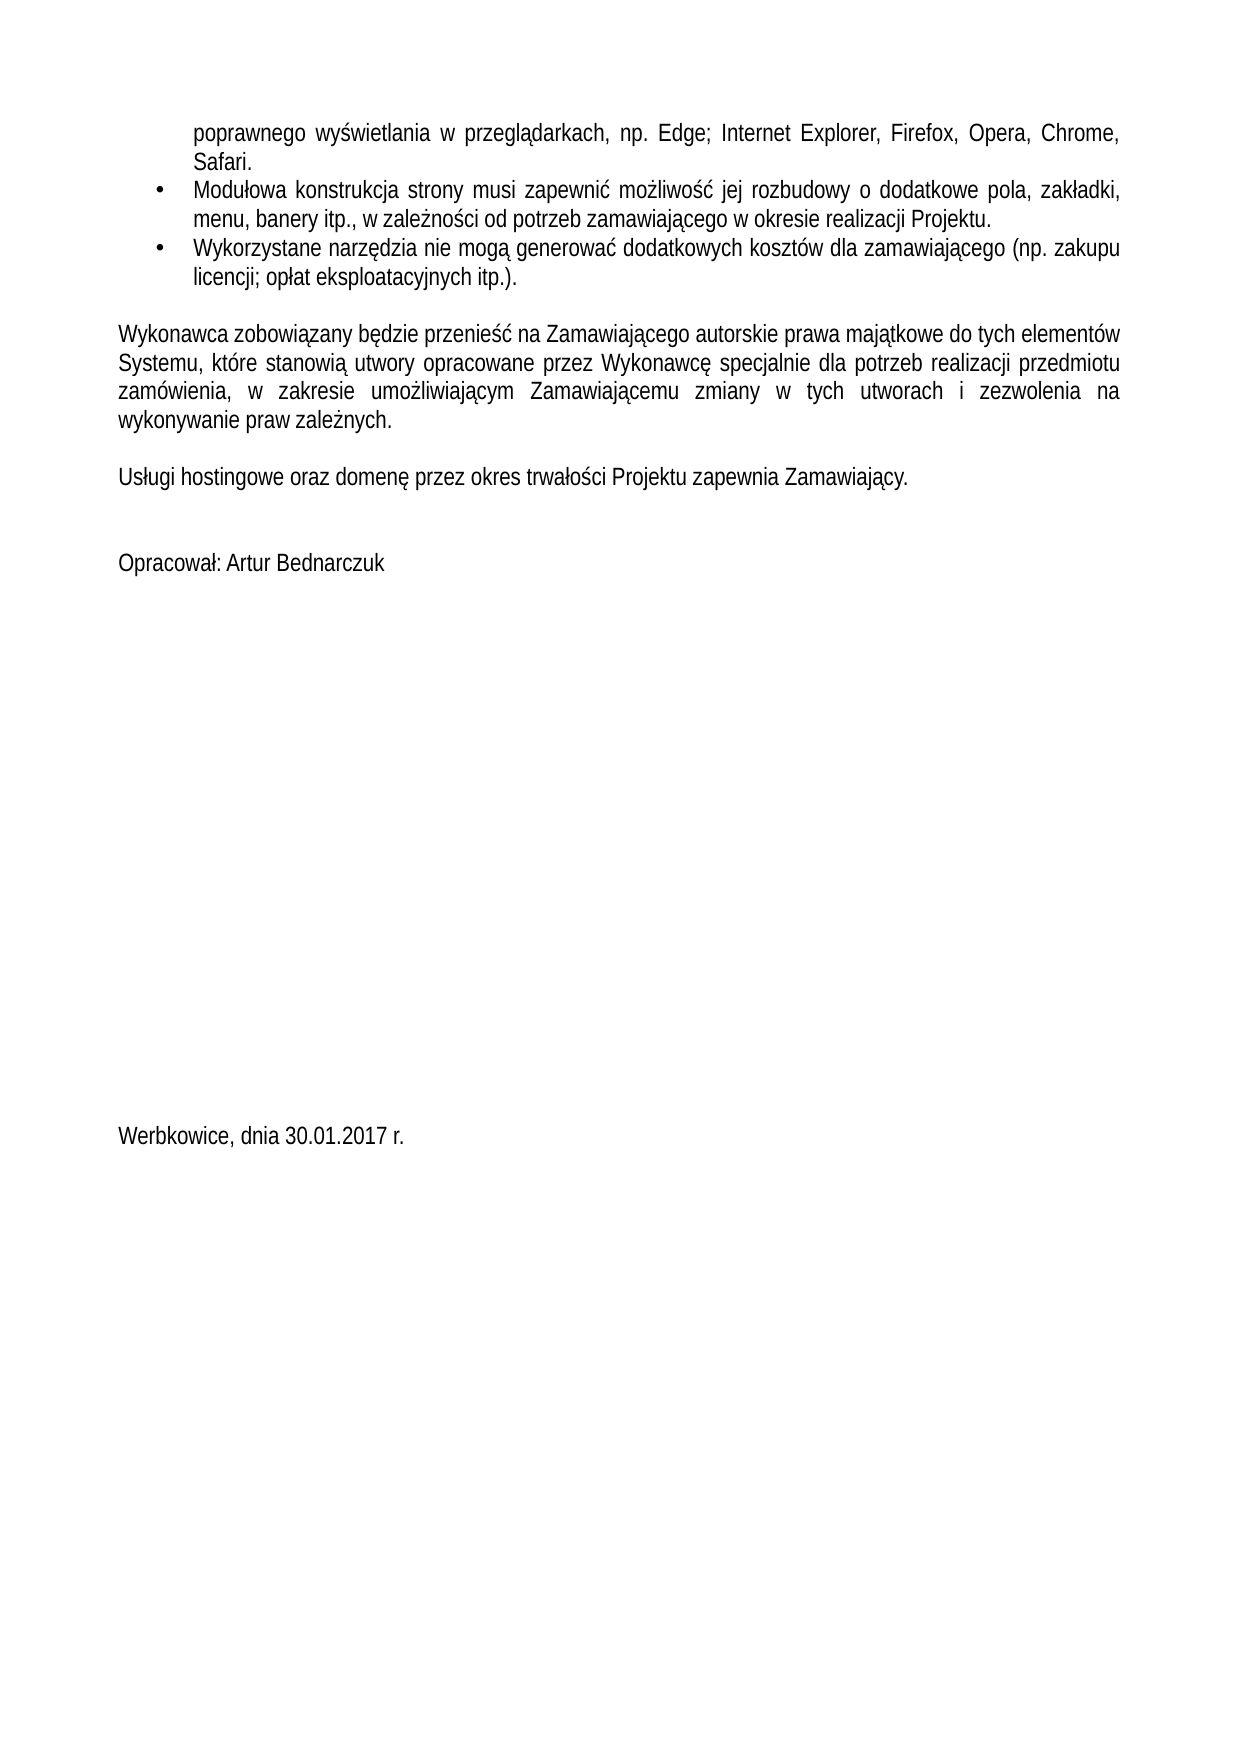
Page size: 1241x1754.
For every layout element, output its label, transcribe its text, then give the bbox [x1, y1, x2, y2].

text Usługi hostingowe oraz domenę przez okres trwałości Projektu zapewnia Zamawiający. [118, 462, 1122, 491]
text Werbkowice, dnia 30.01.2017 r. [118, 1121, 1122, 1150]
list Wykorzystane narzędzia nie mogą generować dodatkowych kosztów dla zamawiającego (np. zakupu licencji; opłat eksploatacyjnych itp.). [156, 233, 1122, 290]
list poprawnego wyświetlania w przeglądarkach, np. Edge; Internet Explorer, Firefox, Opera, Chrome, Safari. [156, 118, 1122, 175]
text Wykonawca zobowiązany będzie przenieść na Zamawiającego autorskie prawa majątkowe do tych elementów Systemu, które stanowią utwory opracowane przez Wykonawcę specjalnie dla potrzeb realizacji przedmiotu zamówienia, w zakresie umożliwiającym Zamawiającemu zmiany w tych utworach i zezwolenia na wykonywanie praw zależnych. [118, 319, 1122, 434]
text Opracował: Artur Bednarczuk [118, 548, 1122, 577]
list Modułowa konstrukcja strony musi zapewnić możliwość jej rozbudowy o dodatkowe pola, zakładki, menu, banery itp., w zależności od potrzeb zamawiającego w okresie realizacji Projektu. [156, 175, 1122, 233]
